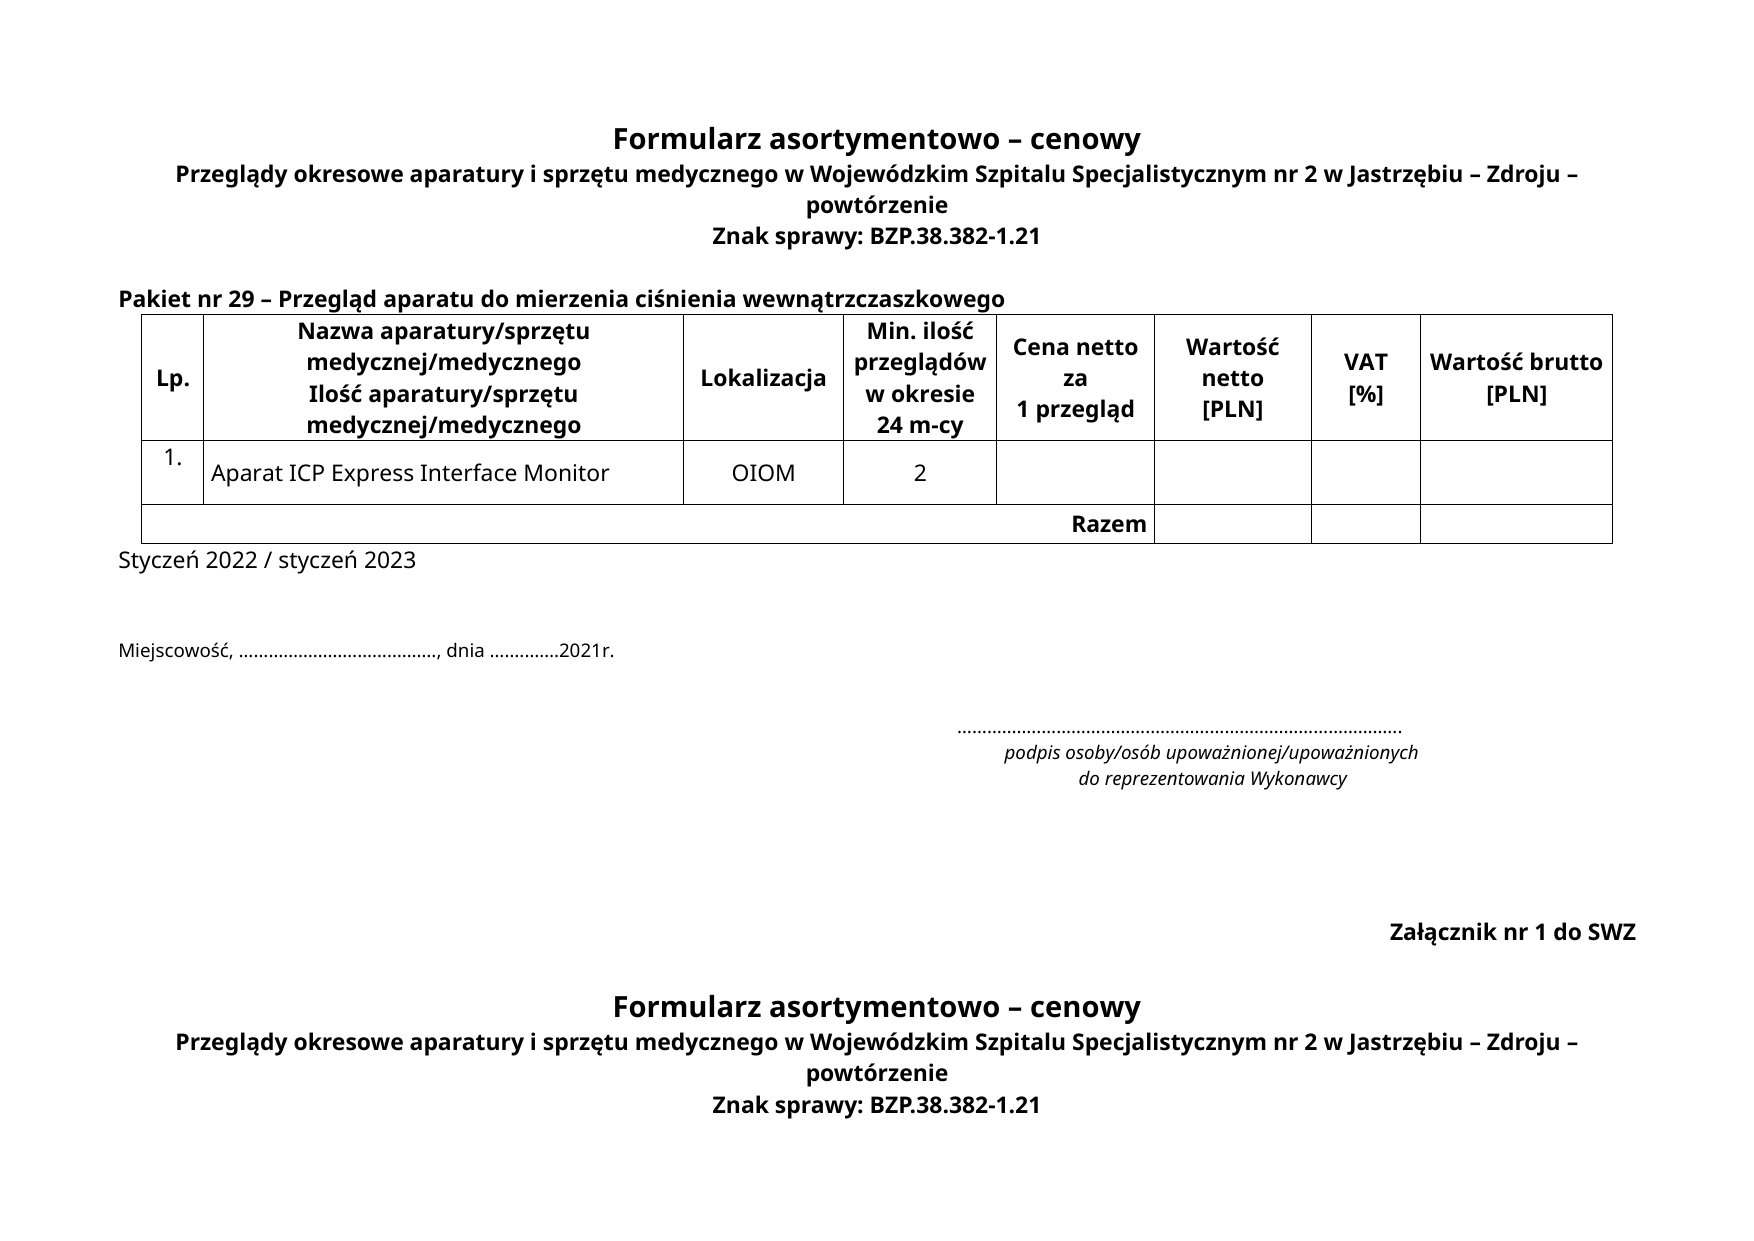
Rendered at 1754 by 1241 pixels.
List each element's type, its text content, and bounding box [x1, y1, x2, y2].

table_cell [1155, 441, 1311, 504]
text Załącznik nr 1 do SWZ [118, 915, 1636, 947]
text Formularz asortymentowo – cenowy [118, 986, 1636, 1026]
text Styczeń 2022 / styczeń 2023 [118, 543, 1636, 575]
table_header Cena netto za 1 przegląd [997, 315, 1154, 440]
table_header Lokalizacja [684, 315, 843, 440]
table_cell OIOM [684, 441, 843, 504]
table_cell 1. [142, 441, 203, 504]
table_cell Razem [142, 505, 1154, 542]
table_header Wartość netto [PLN] [1155, 315, 1311, 440]
table_header Nazwa aparatury/sprzętu medycznej/medycznego Ilość aparatury/sprzętu medycznej/medycznego [204, 315, 683, 440]
table_cell [997, 441, 1154, 504]
text Znak sprawy: BZP.38.382-1.21 [118, 220, 1636, 252]
text Formularz asortymentowo – cenowy [118, 118, 1636, 158]
text ……………..………………….…………………………………………... [118, 714, 1636, 739]
table_header Lp. [142, 315, 203, 440]
table_cell [1155, 505, 1311, 542]
table_cell [1312, 441, 1420, 504]
text do reprezentowania Wykonawcy [118, 765, 1636, 790]
text Przeglądy okresowe aparatury i sprzętu medycznego w Wojewódzkim Szpitalu Specjalistycznym nr 2 w Jastrzębiu – Zdroju – powtórzenie [118, 1026, 1636, 1088]
text Miejscowość, …………………………………., dnia …….…….2021r. [118, 637, 1636, 663]
text Przeglądy okresowe aparatury i sprzętu medycznego w Wojewódzkim Szpitalu Specjalistycznym nr 2 w Jastrzębiu – Zdroju – powtórzenie [118, 158, 1636, 220]
table_header Wartość brutto [PLN] [1421, 315, 1612, 440]
table_cell [1421, 505, 1612, 542]
table_header VAT [%] [1312, 315, 1420, 440]
table_cell Aparat ICP Express Interface Monitor [204, 441, 683, 504]
table_cell 2 [844, 441, 996, 504]
text Pakiet nr 29 – Przegląd aparatu do mierzenia ciśnienia wewnątrzczaszkowego [118, 283, 1636, 314]
table_header Min. ilość przeglądów w okresie 24 m-cy [844, 315, 996, 440]
text podpis osoby/osób upoważnionej/upoważnionych [118, 739, 1636, 765]
text Znak sprawy: BZP.38.382-1.21 [118, 1088, 1636, 1120]
table_cell [1421, 441, 1612, 504]
table_cell [1312, 505, 1420, 542]
